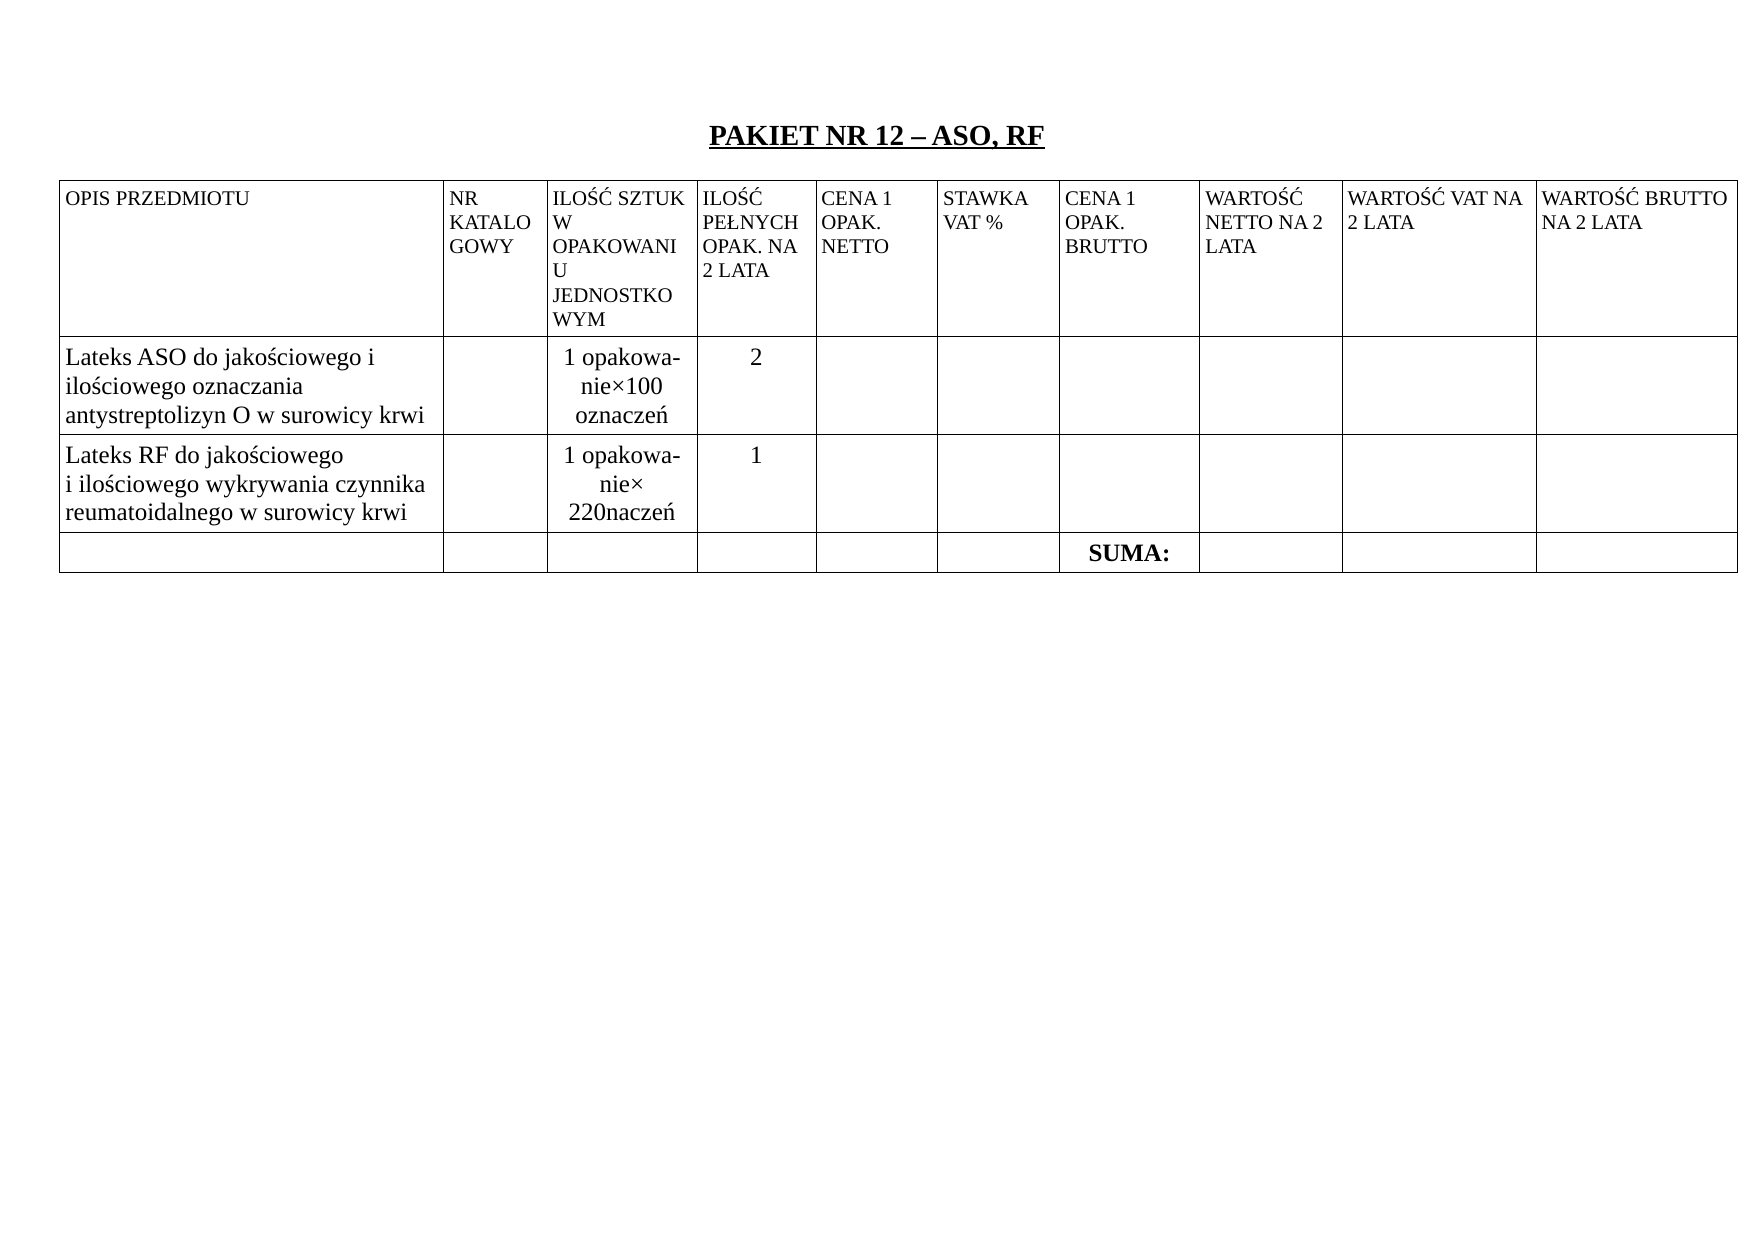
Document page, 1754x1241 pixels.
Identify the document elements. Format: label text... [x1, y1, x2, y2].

text PAKIET NR 12 – ASO, RF [118, 118, 1636, 152]
table_cell [1343, 533, 1536, 572]
table_header STAWKA VAT % [938, 181, 1059, 336]
table_cell Lateks RF do jakościowego i ilościowego wykrywania czynnika reumatoidalnego w surowicy krwi [60, 435, 443, 532]
table_cell [817, 435, 937, 532]
table_header CENA 1 OPAK. NETTO [817, 181, 937, 336]
table_header WARTOŚĆ BRUTTO NA 2 LATA [1537, 181, 1737, 336]
table_cell [1060, 435, 1199, 532]
table_cell [1200, 337, 1342, 434]
table_cell [1537, 337, 1737, 434]
table_cell [548, 533, 697, 572]
table_cell [817, 337, 937, 434]
table_cell [1537, 435, 1737, 532]
table_cell [1060, 337, 1199, 434]
table_header WARTOŚĆ NETTO NA 2 LATA [1200, 181, 1342, 336]
table_cell [1343, 337, 1536, 434]
table_cell 2 [698, 337, 816, 434]
table_header NR KATALOGOWY [444, 181, 547, 336]
table_cell [938, 337, 1059, 434]
table_cell [444, 533, 547, 572]
table_cell [817, 533, 937, 572]
table_header WARTOŚĆ VAT NA 2 LATA [1343, 181, 1536, 336]
table_header ILOŚĆ SZTUK W OPAKOWANIU JEDNOSTKOWYM [548, 181, 697, 336]
table_cell [60, 533, 443, 572]
table_cell [1537, 533, 1737, 572]
table_cell [1200, 533, 1342, 572]
table_cell 1 [698, 435, 816, 532]
table_cell [698, 533, 816, 572]
table_cell [444, 337, 547, 434]
table_cell 1 opakowa-nie× 220naczeń [548, 435, 697, 532]
table_cell Lateks ASO do jakościowego i ilościowego oznaczania antystreptolizyn O w surowicy krwi [60, 337, 443, 434]
table_cell SUMA: [1060, 533, 1199, 572]
table_cell [1343, 435, 1536, 532]
table_header ILOŚĆ PEŁNYCH OPAK. NA 2 LATA [698, 181, 816, 336]
table_cell [938, 533, 1059, 572]
table_cell [444, 435, 547, 532]
table_cell 1 opakowa-nie×100 oznaczeń [548, 337, 697, 434]
table_header OPIS PRZEDMIOTU [60, 181, 443, 336]
table_cell [1200, 435, 1342, 532]
table_cell [938, 435, 1059, 532]
table_header CENA 1 OPAK. BRUTTO [1060, 181, 1199, 336]
